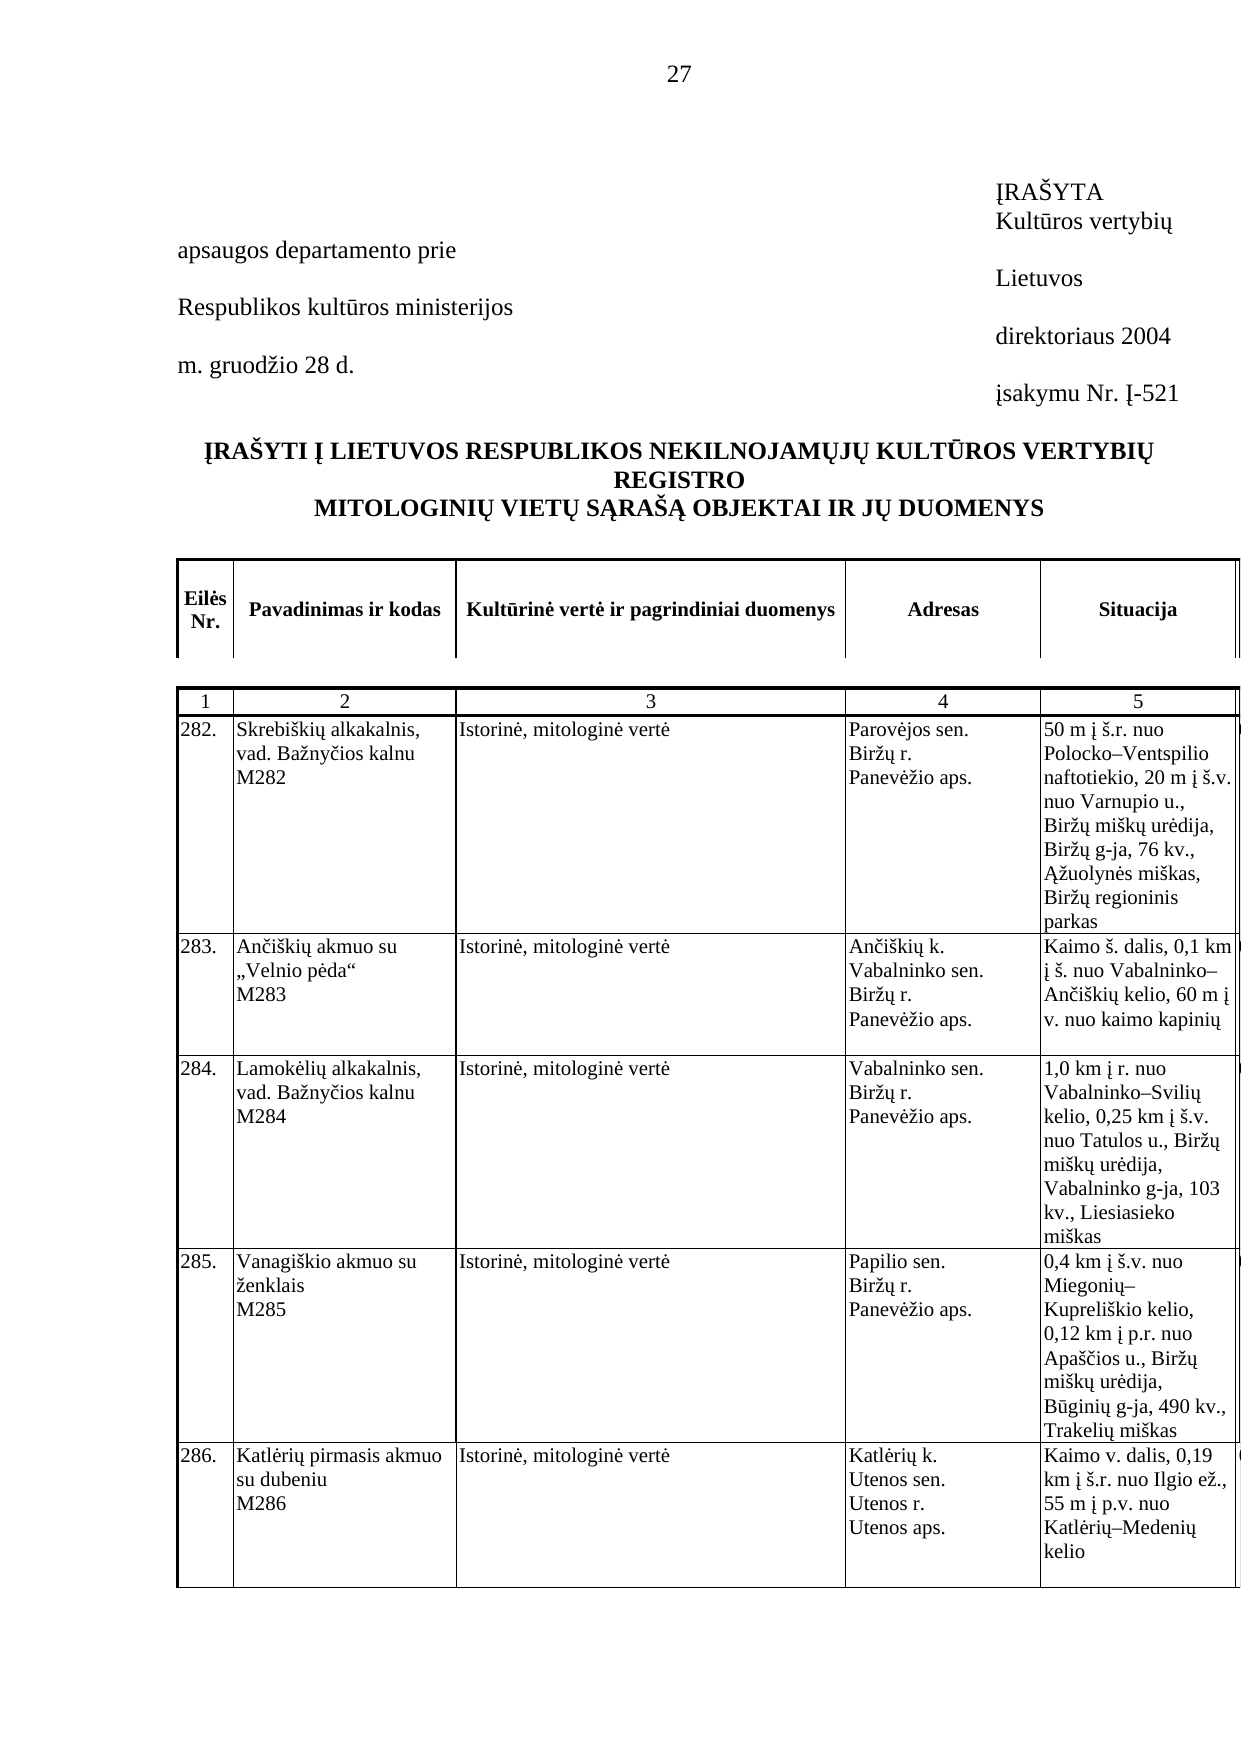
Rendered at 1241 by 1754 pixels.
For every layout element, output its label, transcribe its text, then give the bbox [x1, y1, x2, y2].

table_header 2 [234, 690, 455, 713]
table_header Kultūrinė vertė ir pagrindiniai duomenys [457, 561, 845, 658]
table_header Pavadinimas ir kodas [234, 561, 455, 658]
text ĮRAŠYTI Į LIETUVOS RESPUBLIKOS NEKILNOJAMŲJŲ KULTŪROS VERTYBIŲ REGISTRO [177, 436, 1181, 493]
text Kultūros vertybių apsaugos departamento prie [177, 206, 1181, 263]
table_cell Katlėrių k. Utenos sen. Utenos r. Utenos aps. [846, 1443, 1040, 1587]
text direktoriaus 2004 m. gruodžio 28 d. [177, 321, 1181, 378]
text MITOLOGINIŲ VIETŲ SĄRAŠĄ OBJEKTAI IR JŲ DUOMENYS [177, 493, 1181, 522]
text Lietuvos Respublikos kultūros ministerijos [177, 263, 1181, 321]
table_cell 0,4 km į š.v. nuo Miegonių–Kupreliškio kelio, 0,12 km į p.r. nuo Apaščios u., Biržų miškų urėdija, Būginių g-ja, 490 kv., Trakelių miškas [1041, 1249, 1235, 1442]
table_cell Istorinė, mitologinė vertė [457, 1056, 845, 1248]
table_cell 284. [179, 1056, 233, 1248]
table_cell Skrebiškių alkakalnis, vad. Bažnyčios kalnu M282 [234, 717, 455, 933]
text ĮRAŠYTA [177, 177, 1181, 206]
table_cell Vanagiškio akmuo su ženklais M285 [234, 1249, 455, 1442]
table_header 4 [846, 690, 1040, 713]
text įsakymu Nr. Į-521 [177, 378, 1181, 407]
table_cell Ančiškių k. Vabalninko sen. Biržų r. Panevėžio aps. [846, 934, 1040, 1054]
table_cell Katlėrių pirmasis akmuo su dubeniu M286 [234, 1443, 456, 1587]
table_cell Istorinė, mitologinė vertė [457, 717, 845, 933]
table_header Eilės Nr. [179, 561, 233, 658]
table_cell 1,0 km į r. nuo Vabalninko–Svilių kelio, 0,25 km į š.v. nuo Tatulos u., Biržų miškų urėdija, Vabalninko g-ja, 103 kv., Liesiasieko miškas [1041, 1056, 1235, 1248]
table_cell Ančiškių akmuo su „Velnio pėda“ M283 [234, 934, 455, 1054]
table_cell Istorinė, mitologinė vertė [457, 1249, 845, 1442]
table_header 1 [179, 690, 233, 713]
table_cell 0,0027 [1236, 1443, 1240, 1587]
table_header Adresas [846, 561, 1040, 658]
table_cell Parovėjos sen. Biržų r. Panevėžio aps. [846, 717, 1040, 933]
table_cell Lamokėlių alkakalnis, vad. Bažnyčios kalnu M284 [234, 1056, 455, 1248]
table_cell Vabalninko sen. Biržų r. Panevėžio aps. [846, 1056, 1040, 1248]
table_cell 285. [179, 1249, 233, 1442]
table_cell Kaimo v. dalis, 0,19 km į š.r. nuo Ilgio ež., 55 m į p.v. nuo Katlėrių–Medenių kelio [1041, 1443, 1235, 1587]
table_header Situacija [1041, 561, 1235, 658]
table_cell 283. [179, 934, 233, 1054]
table_header 5 [1041, 690, 1235, 713]
table_cell Kaimo š. dalis, 0,1 km į š. nuo Vabalninko–Ančiškių kelio, 60 m į v. nuo kaimo kapinių [1041, 934, 1235, 1054]
table_header 3 [457, 690, 845, 713]
table_cell 50 m į š.r. nuo Polocko–Ventspilio naftotiekio, 20 m į š.v. nuo Varnupio u., Biržų miškų urėdija, Biržų g-ja, 76 kv., Ąžuolynės miškas, Biržų regioninis parkas [1041, 717, 1235, 933]
table_cell Papilio sen. Biržų r. Panevėžio aps. [846, 1249, 1040, 1442]
table_cell 282. [179, 717, 233, 933]
table_cell Istorinė, mitologinė vertė [457, 934, 845, 1054]
table_cell 286. [179, 1443, 233, 1587]
table_cell Istorinė, mitologinė vertė [457, 1443, 845, 1587]
